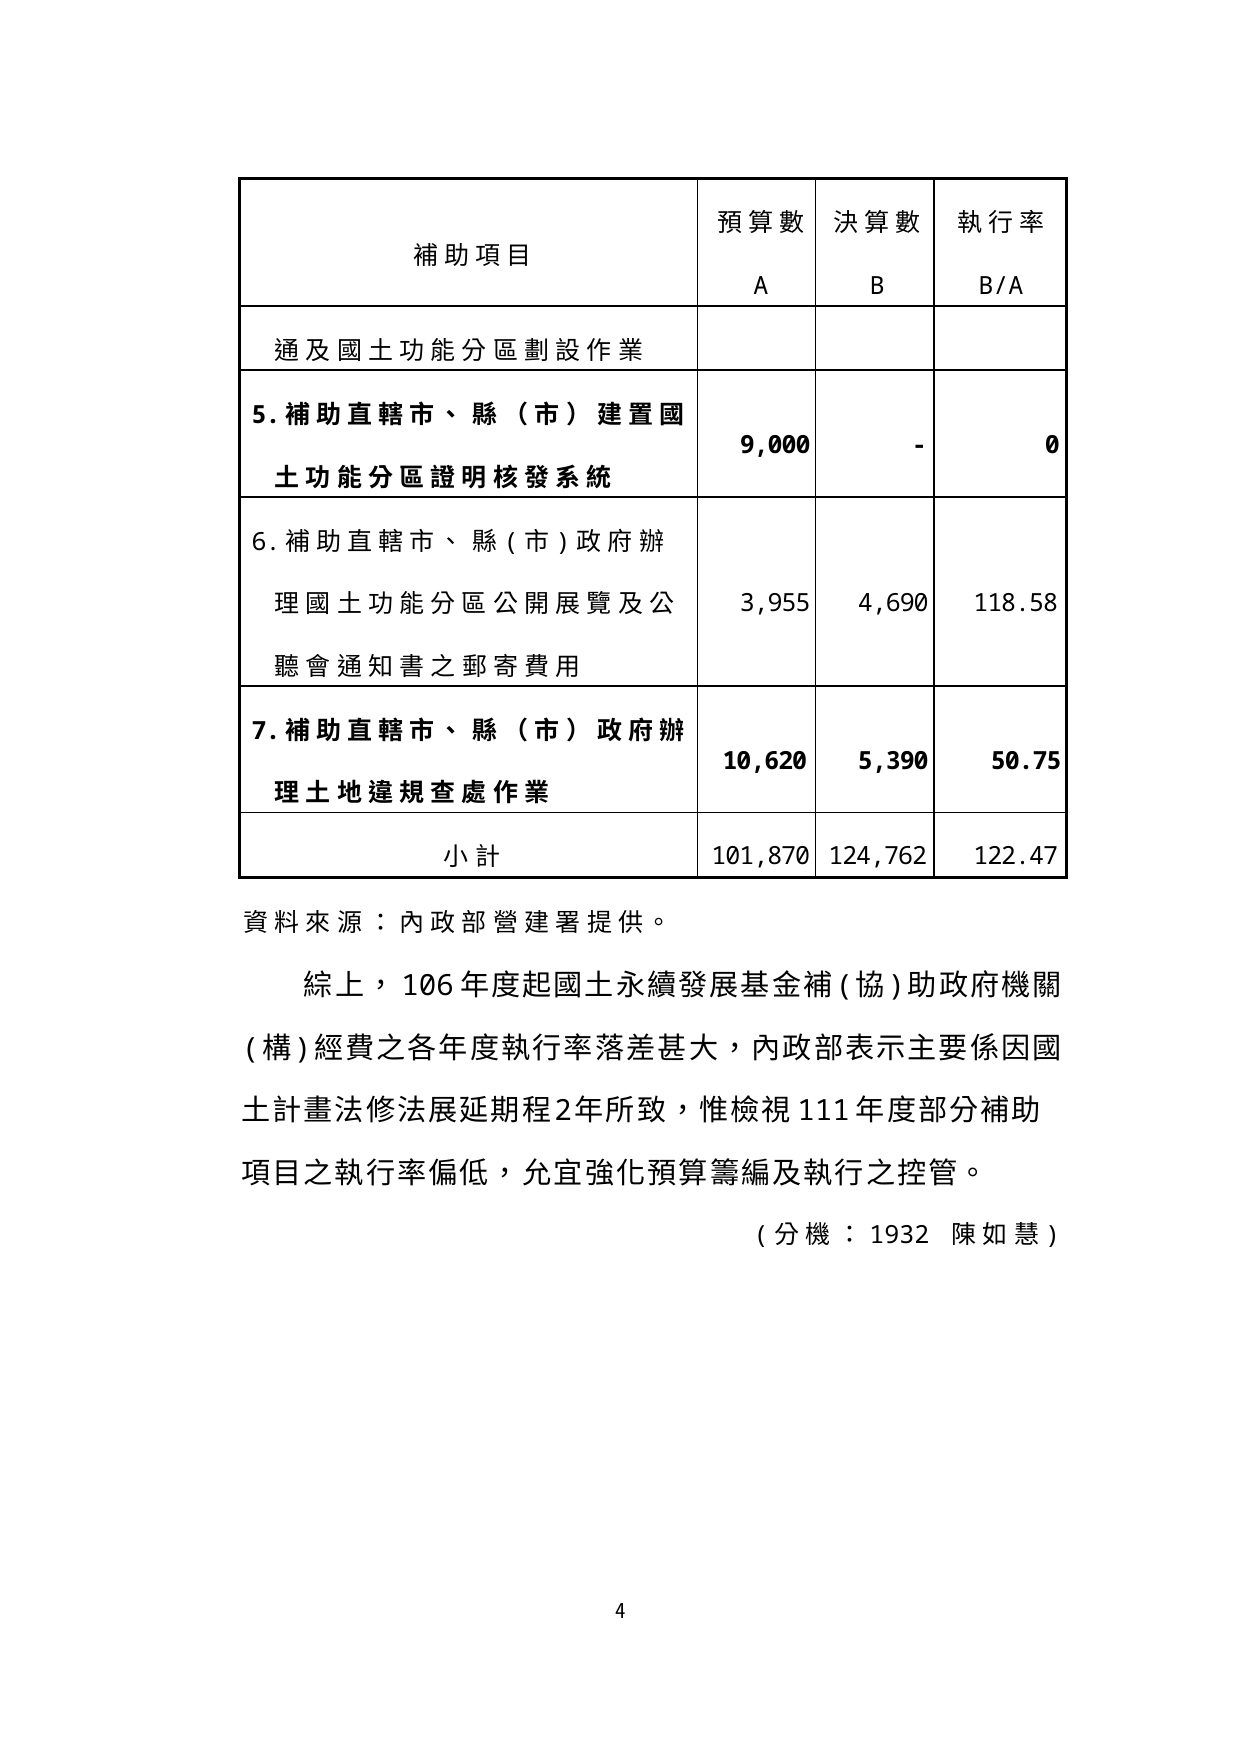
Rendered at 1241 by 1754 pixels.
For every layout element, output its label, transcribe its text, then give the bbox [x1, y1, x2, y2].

table_cell 3,955 [698, 498, 815, 685]
table_cell 118.58 [935, 498, 1065, 685]
table_cell - [816, 371, 933, 496]
table_header 執行率B/A [935, 180, 1065, 305]
table_cell 5.補助直轄市、縣（市）建置國土功能分區證明核發系統 [241, 371, 697, 496]
text (分機：1932 陳如慧) [177, 1191, 1063, 1254]
text 資料來源：內政部營建署提供。 [183, 879, 1063, 941]
table_cell 124,762 [816, 813, 933, 876]
table_cell 50.75 [935, 687, 1065, 812]
table_cell 9,000 [698, 371, 815, 496]
table_header 預算數A [698, 180, 815, 305]
table_cell 通及國土功能分區劃設作業 [241, 307, 697, 369]
table_cell 5,390 [816, 687, 933, 812]
table_cell 122.47 [935, 813, 1065, 876]
table_cell 10,620 [698, 687, 815, 812]
table_cell [935, 307, 1065, 369]
table_cell 小計 [241, 813, 697, 876]
table_header 補助項目 [241, 180, 697, 305]
table_cell 6.補助直轄市、縣(市)政府辦理國土功能分區公開展覽及公聽會通知書之郵寄費用 [241, 498, 697, 685]
table_cell 101,870 [698, 813, 815, 876]
table_cell [698, 307, 815, 369]
table_cell [816, 307, 933, 369]
table_cell 7.補助直轄市、縣（市）政府辦理土地違規查處作業 [241, 687, 697, 812]
table_cell 0 [935, 371, 1065, 496]
text 綜上，106年度起國土永續發展基金補(協)助政府機關(構)經費之各年度執行率落差甚大，內政部表示主要係因國土計畫法修法展延期程2年所致，惟檢視111年度部分補助項目之執行率偏低，允宜強化預算籌編及執行之控管。 [236, 941, 1063, 1191]
table_cell 4,690 [816, 498, 933, 685]
table_header 決算數B [816, 180, 933, 305]
